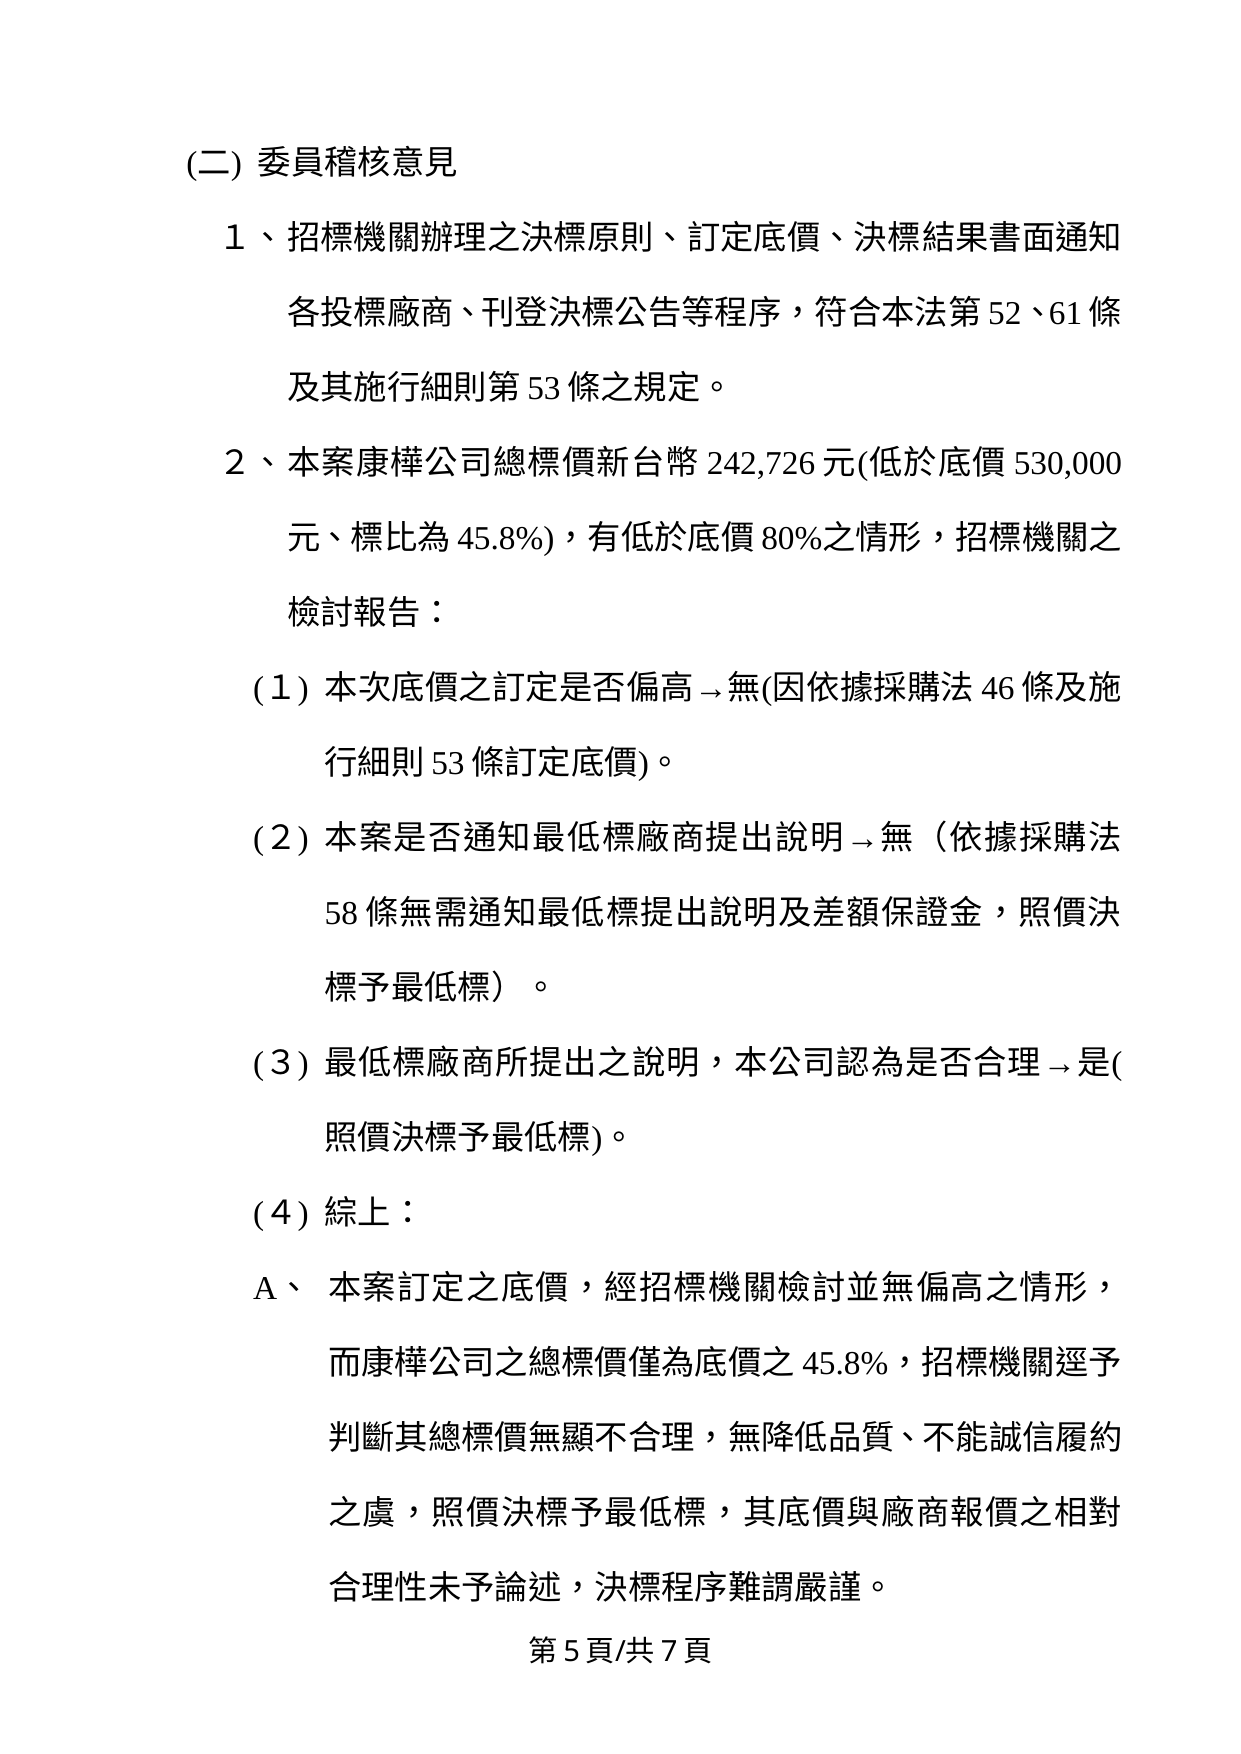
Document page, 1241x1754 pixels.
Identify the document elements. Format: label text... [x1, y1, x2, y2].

list 本案康樺公司總標價新台幣242,726元(低於底價530,000元、標比為45.8%)，有低於底價80%之情形，招標機關之檢討報告： [218, 423, 1122, 648]
list 本案是否通知最低標廠商提出說明→無（依據採購法58條無需通知最低標提出說明及差額保證金，照價決標予最低標）。 [253, 798, 1122, 1023]
list 委員稽核意見 [186, 123, 1122, 198]
list 本次底價之訂定是否偏高→無(因依據採購法46條及施行細則53條訂定底價)。 [253, 648, 1122, 798]
list 本案訂定之底價，經招標機關檢討並無偏高之情形，而康樺公司之總標價僅為底價之45.8%，招標機關逕予判斷其總標價無顯不合理，無降低品質、不能誠信履約之虞，照價決標予最低標，其底價與廠商報價之相對合理性未予論述，決標程序難謂嚴謹。 [253, 1248, 1122, 1623]
list 最低標廠商所提出之說明，本公司認為是否合理→是(照價決標予最低標)。 [253, 1023, 1122, 1173]
list 綜上： [253, 1173, 1122, 1248]
list 招標機關辦理之決標原則、訂定底價、決標結果書面通知各投標廠商、刊登決標公告等程序，符合本法第52、61條及其施行細則第53條之規定。 [218, 198, 1122, 423]
